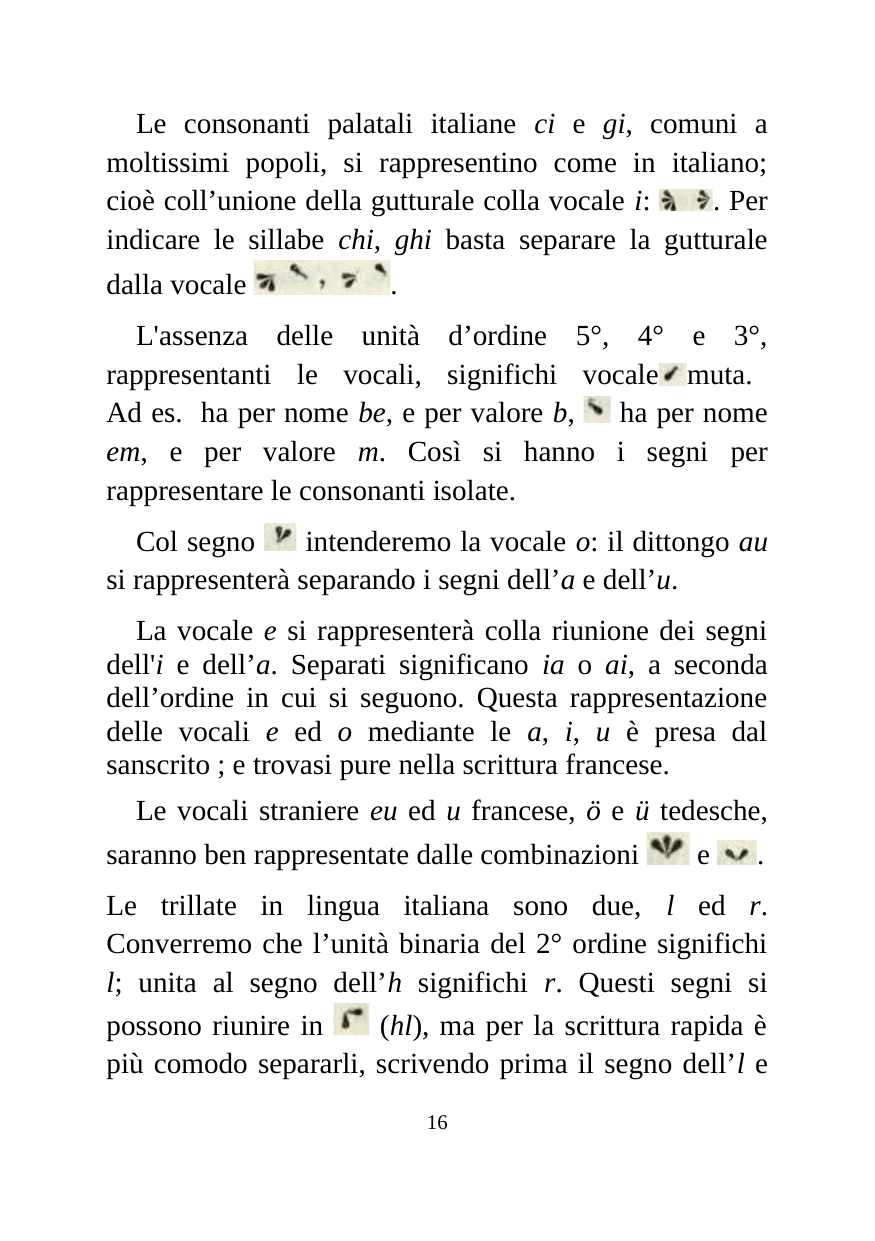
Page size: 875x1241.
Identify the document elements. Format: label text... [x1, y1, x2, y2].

text L'assenza delle unità d’ordine 5°, 4° e 3°, rappresentanti le vocali, significhi vocale muta. Ad es. ha per nome be, e per valore b, ha per nome em, e per valore m. Così si hanno i segni per rappresentare le consonanti isolate. [106, 318, 768, 506]
picture [333, 1003, 370, 1035]
text Le consonanti palatali italiane ci e gi, comuni a moltissimi popoli, si rappresentino come in italiano; cioè coll’unione della gutturale colla vocale i: . Per indicare le sillabe chi, ghi basta separare la gutturale dalla vocale . [106, 106, 768, 301]
picture [717, 840, 757, 865]
picture [659, 363, 687, 386]
text Col segno intenderemo la vocale o: il dittongo au si rappresenterà separando i segni dell’a e dell’u. [106, 524, 768, 596]
picture [263, 523, 297, 551]
picture [583, 396, 611, 423]
picture [646, 832, 690, 865]
text Le vocali straniere eu ed u francese, ö e ü tedesche, saranno ben rappresentate dalle combinazioni e . [106, 793, 768, 870]
picture [253, 260, 391, 295]
text La vocale e si rappresenterà colla riunione dei segni dell'i e dell’a. Separati significano ia o ai, a seconda dell’ordine in cui si seguono. Questa rappresentazione delle vocali e ed o mediante le a, i, u è presa dal sanscrito ; e trovasi pure nella scrittura francese. [106, 613, 768, 781]
picture [659, 189, 713, 211]
text Le trillate in lingua italiana sono due, l ed r. Converremo che l’unità binaria del 2° ordine significhi l; unita al segno dell’h significhi r. Questi segni si possono riunire in (hl), ma per la scrittura rapida è più comodo separarli, scrivendo prima il segno dell’l e [106, 888, 768, 1080]
